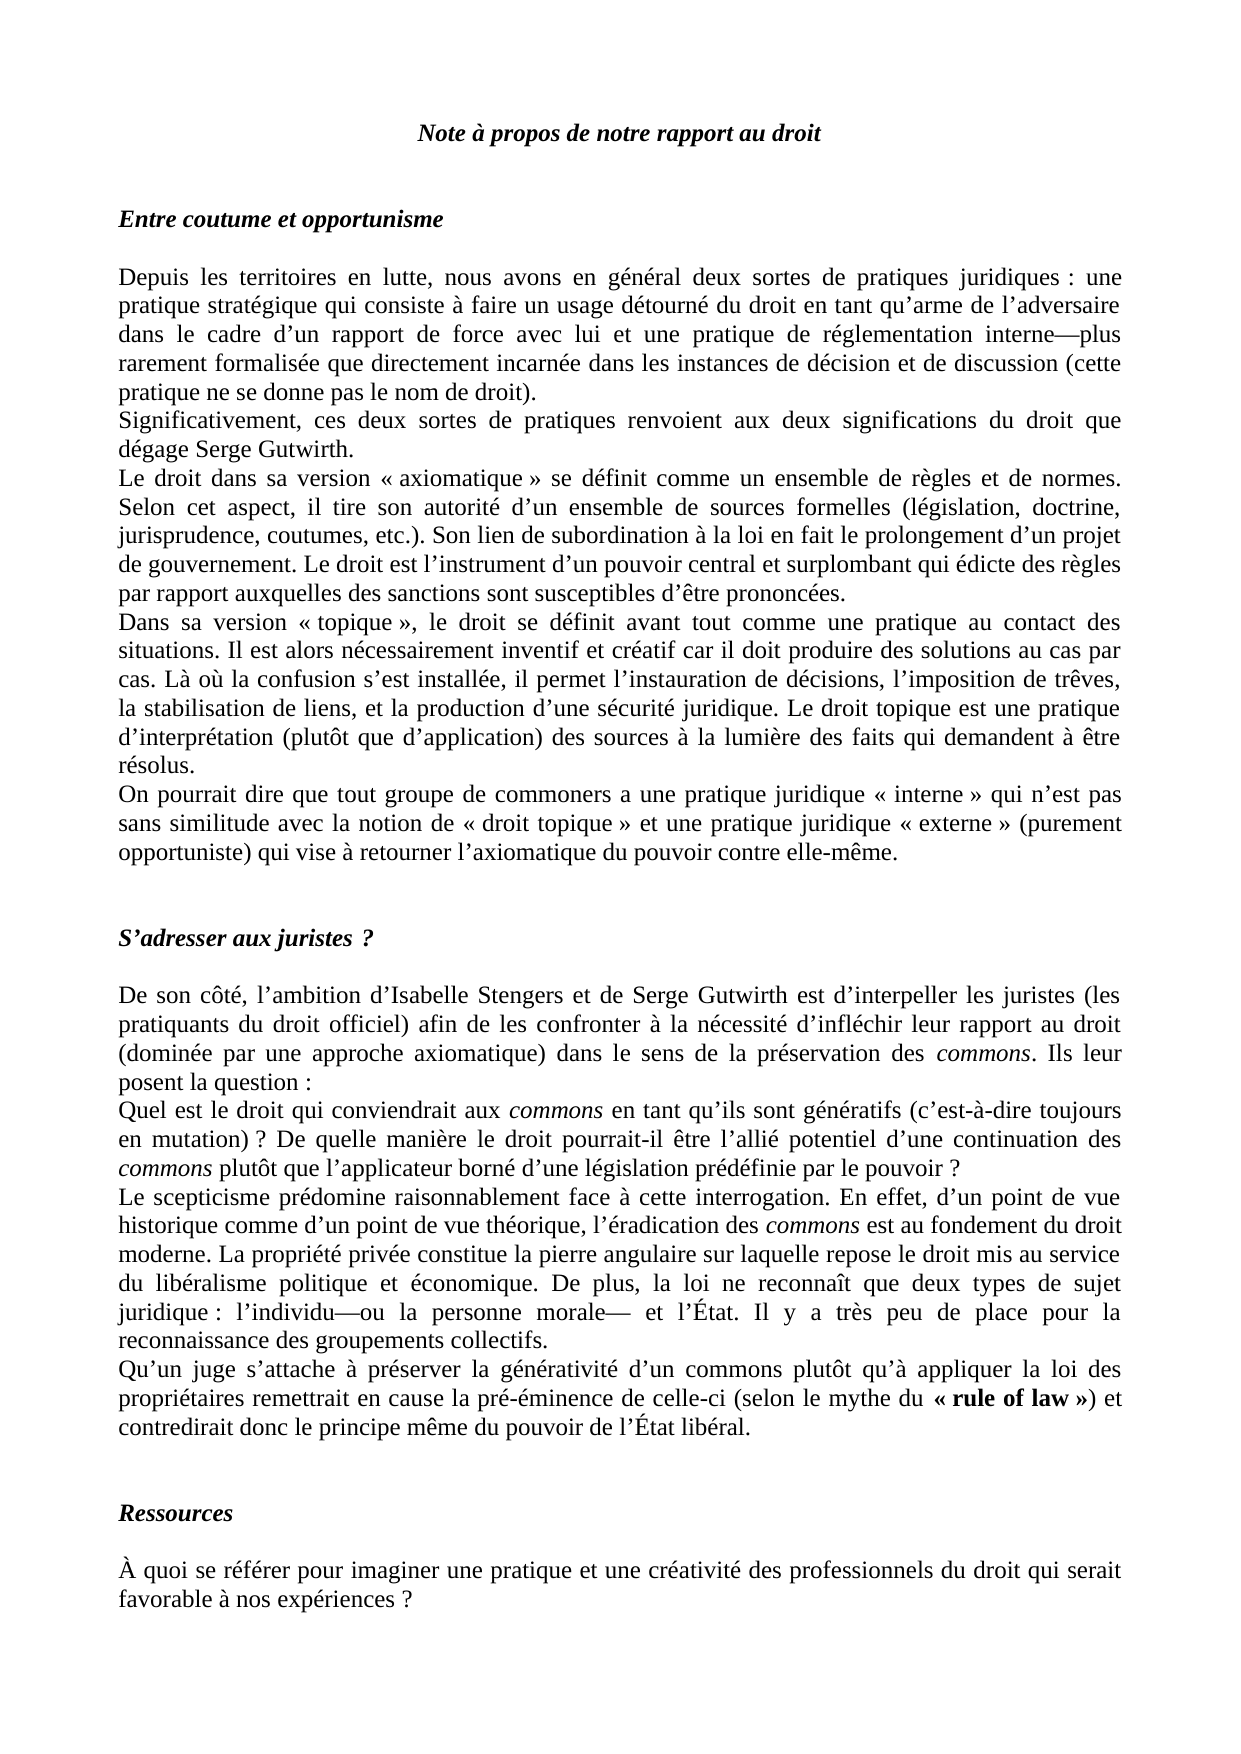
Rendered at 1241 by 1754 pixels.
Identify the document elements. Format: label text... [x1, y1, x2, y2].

text Significativement, ces deux sortes de pratiques renvoient aux deux significations du droit que dégage Serge Gutwirth. [118, 406, 1122, 463]
text On pourrait dire que tout groupe de commoners a une pratique juridique « interne » qui n’est pas sans similitude avec la notion de « droit topique » et une pratique juridique « externe » (purement opportuniste) qui vise à retourner l’axiomatique du pouvoir contre elle-même. [118, 779, 1122, 866]
text Le droit dans sa version « axiomatique » se définit comme un ensemble de règles et de normes. Selon cet aspect, il tire son autorité d’un ensemble de sources formelles (législation, doctrine, jurisprudence, coutumes, etc.). Son lien de subordination à la loi en fait le prolongement d’un projet de gouvernement. Le droit est l’instrument d’un pouvoir central et surplombant qui édicte des règles par rapport auxquelles des sanctions sont susceptibles d’être prononcées. [118, 463, 1122, 607]
text De son côté, l’ambition d’Isabelle Stengers et de Serge Gutwirth est d’interpeller les juristes (les pratiquants du droit officiel) afin de les confronter à la nécessité d’infléchir leur rapport au droit (dominée par une approche axiomatique) dans le sens de la préservation des commons. Ils leur posent la question : [118, 981, 1122, 1096]
text Depuis les territoires en lutte, nous avons en général deux sortes de pratiques juridiques : une pratique stratégique qui consiste à faire un usage détourné du droit en tant qu’arme de l’adversaire dans le cadre d’un rapport de force avec lui et une pratique de réglementation interne—plus rarement formalisée que directement incarnée dans les instances de décision et de discussion (cette pratique ne se donne pas le nom de droit). [118, 262, 1122, 406]
text Le scepticisme prédomine raisonnablement face à cette interrogation. En effet, d’un point de vue historique comme d’un point de vue théorique, l’éradication des commons est au fondement du droit moderne. La propriété privée constitue la pierre angulaire sur laquelle repose le droit mis au service du libéralisme politique et économique. De plus, la loi ne reconnaît que deux types de sujet juridique : l’individu—ou la personne morale— et l’État. Il y a très peu de place pour la reconnaissance des groupements collectifs. [118, 1182, 1122, 1354]
text Note à propos de notre rapport au droit [118, 118, 1122, 147]
text Qu’un juge s’attache à préserver la générativité d’un commons plutôt qu’à appliquer la loi des propriétaires remettrait en cause la pré-éminence de celle-ci (selon le mythe du « rule of law ») et contredirait donc le principe même du pouvoir de l’État libéral. [118, 1354, 1122, 1441]
text S’adresser aux juristes ? [118, 923, 1122, 952]
text Dans sa version « topique », le droit se définit avant tout comme une pratique au contact des situations. Il est alors nécessairement inventif et créatif car il doit produire des solutions au cas par cas. Là où la confusion s’est installée, il permet l’instauration de décisions, l’imposition de trêves, la stabilisation de liens, et la production d’une sécurité juridique. Le droit topique est une pratique d’interprétation (plutôt que d’application) des sources à la lumière des faits qui demandent à être résolus. [118, 607, 1122, 779]
text Entre coutume et opportunisme [118, 204, 1122, 233]
text Ressources [118, 1498, 1122, 1527]
text Quel est le droit qui conviendrait aux commons en tant qu’ils sont génératifs (c’est-à-dire toujours en mutation) ? De quelle manière le droit pourrait-il être l’allié potentiel d’une continuation des commons plutôt que l’applicateur borné d’une législation prédéfinie par le pouvoir ? [118, 1096, 1122, 1182]
text À quoi se référer pour imaginer une pratique et une créativité des professionnels du droit qui serait favorable à nos expériences ? [118, 1556, 1122, 1613]
